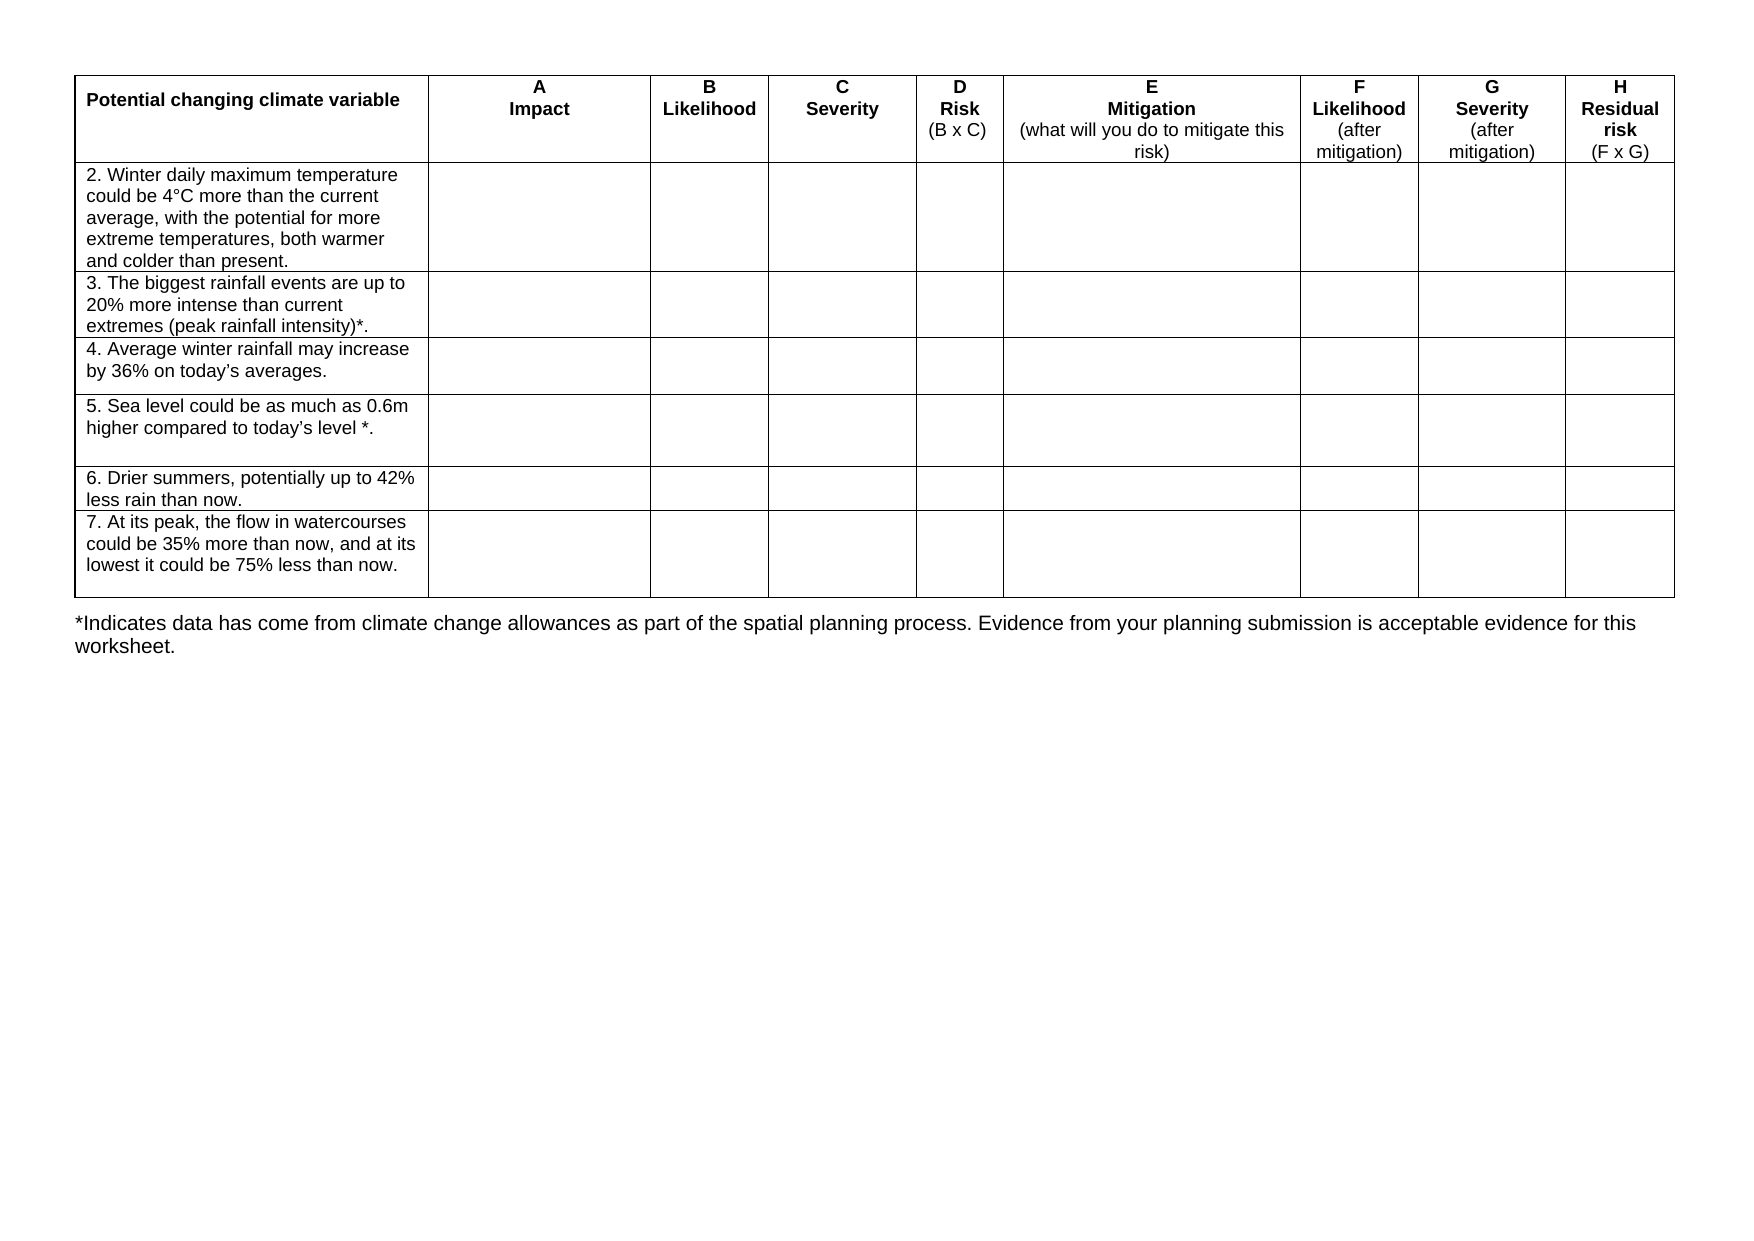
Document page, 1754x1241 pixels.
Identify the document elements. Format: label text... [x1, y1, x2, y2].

table_cell [1004, 163, 1300, 271]
table_cell 7. At its peak, the flow in watercourses could be 35% more than now, and at its lowest it could be 75% less than now. [76, 511, 428, 597]
table_cell 3. The biggest rainfall events are up to 20% more intense than current extremes (peak rainfall intensity)*. [76, 272, 428, 337]
table_cell [917, 163, 1003, 271]
table_cell 5. Sea level could be as much as 0.6m higher compared to today’s level *. [76, 395, 428, 466]
table_header G Severity (after mitigation) [1419, 76, 1565, 162]
table_cell [651, 467, 768, 510]
table_cell [1004, 467, 1300, 510]
text *Indicates data has come from climate change allowances as part of the spatial planning process. Evidence from your planning submission is acceptable evidence for this worksheet. [75, 610, 1679, 658]
table_cell [1004, 338, 1300, 394]
table_cell [429, 467, 650, 510]
table_header D Risk (B x C) [917, 76, 1003, 162]
table_cell [1301, 338, 1418, 394]
table_cell [651, 511, 768, 597]
table_cell [917, 395, 1003, 466]
table_cell [769, 163, 916, 271]
table_cell [651, 395, 768, 466]
table_cell [1419, 511, 1565, 597]
table_header A Impact [429, 76, 650, 162]
table_cell [1566, 395, 1674, 466]
table_cell [769, 338, 916, 394]
table_cell [1566, 272, 1674, 337]
table_cell [1419, 163, 1565, 271]
table_cell [1301, 395, 1418, 466]
table_cell [769, 395, 916, 466]
table_cell [1566, 338, 1674, 394]
table_header Potential changing climate variable [76, 76, 428, 162]
table_cell [769, 511, 916, 597]
table_cell [1301, 272, 1418, 337]
table_cell [1419, 272, 1565, 337]
table_header B Likelihood [651, 76, 768, 162]
table_cell [1301, 511, 1418, 597]
table_cell [1301, 163, 1418, 271]
table_cell [917, 338, 1003, 394]
table_cell [917, 272, 1003, 337]
table_cell [429, 338, 650, 394]
table_cell [1004, 272, 1300, 337]
table_cell [429, 272, 650, 337]
table_cell [1566, 511, 1674, 597]
table_cell [917, 467, 1003, 510]
table_cell [769, 467, 916, 510]
table_cell [1419, 338, 1565, 394]
table_cell [1004, 395, 1300, 466]
table_cell [769, 272, 916, 337]
table_cell [429, 163, 650, 271]
table_cell [1566, 163, 1674, 271]
table_cell [1301, 467, 1418, 510]
table_cell [917, 511, 1003, 597]
table_cell [1419, 395, 1565, 466]
table_cell [1004, 511, 1300, 597]
table_cell 2. Winter daily maximum temperature could be 4°C more than the current average, with the potential for more extreme temperatures, both warmer and colder than present. [76, 163, 428, 271]
table_cell 6. Drier summers, potentially up to 42% less rain than now. [76, 467, 428, 510]
table_cell 4. Average winter rainfall may increase by 36% on today’s averages. [76, 338, 428, 394]
table_cell [1566, 467, 1674, 510]
table_cell [429, 511, 650, 597]
table_header F Likelihood (after mitigation) [1301, 76, 1418, 162]
table_cell [1419, 467, 1565, 510]
table_cell [651, 163, 768, 271]
table_header E Mitigation (what will you do to mitigate this risk) [1004, 76, 1300, 162]
table_cell [651, 338, 768, 394]
table_header C Severity [769, 76, 916, 162]
table_cell [651, 272, 768, 337]
table_header H Residual risk (F x G) [1566, 76, 1674, 162]
table_cell [429, 395, 650, 466]
